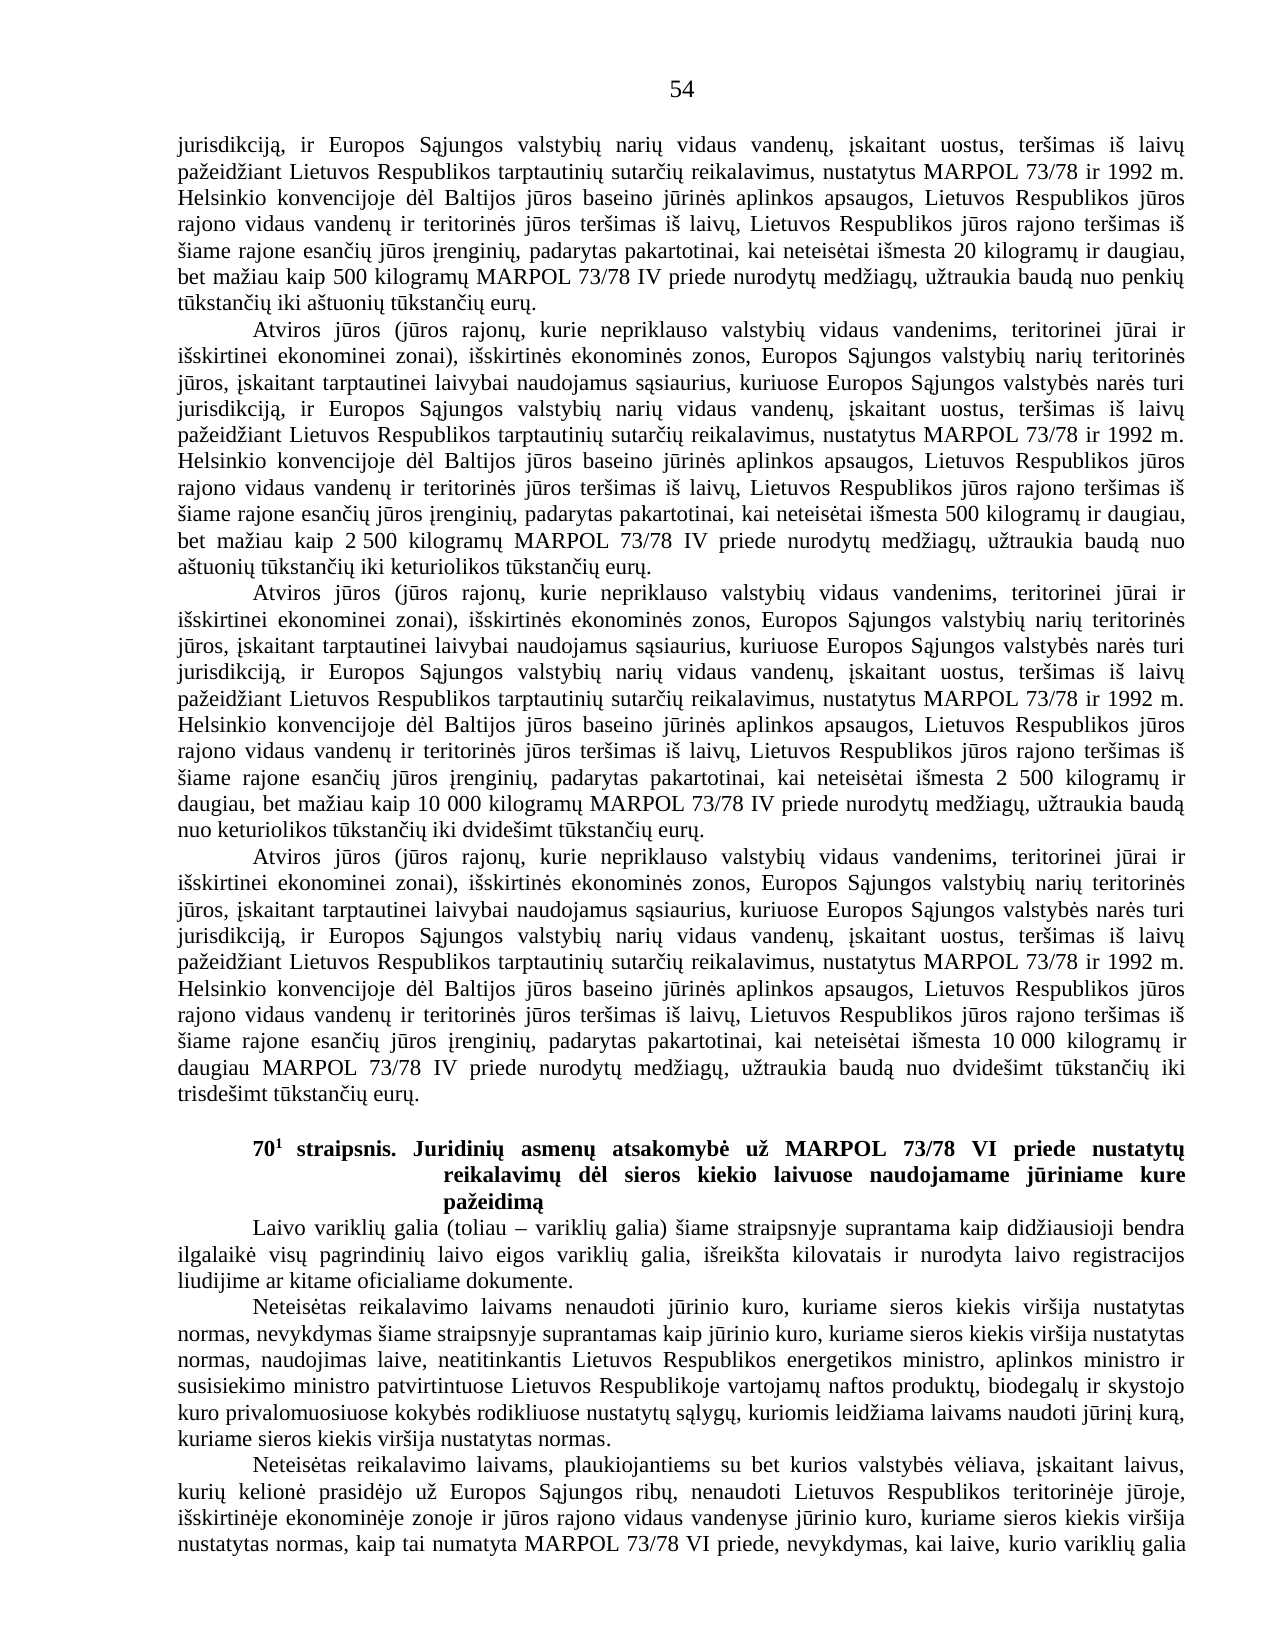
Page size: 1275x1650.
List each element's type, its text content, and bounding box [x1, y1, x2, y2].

text Laivo variklių galia (toliau – variklių galia) šiame straipsnyje suprantama kaip didžiausioji bendra ilgalaikė visų pagrindinių laivo eigos variklių galia, išreikšta kilovatais ir nurodyta laivo registracijos liudijime ar kitame oficialiame dokumente. [177, 1214, 1186, 1293]
text Atviros jūros (jūros rajonų, kurie nepriklauso valstybių vidaus vandenims, teritorinei jūrai ir išskirtinei ekonominei zonai), išskirtinės ekonominės zonos, Europos Sąjungos valstybių narių teritorinės jūros, įskaitant tarptautinei laivybai naudojamus sąsiaurius, kuriuose Europos Sąjungos valstybės narės turi jurisdikciją, ir Europos Sąjungos valstybių narių vidaus vandenų, įskaitant uostus, teršimas iš laivų pažeidžiant Lietuvos Respublikos tarptautinių sutarčių reikalavimus, nustatytus MARPOL 73/78 ir 1992 m. Helsinkio konvencijoje dėl Baltijos jūros baseino jūrinės aplinkos apsaugos, Lietuvos Respublikos jūros rajono vidaus vandenų ir teritorinės jūros teršimas iš laivų, Lietuvos Respublikos jūros rajono teršimas iš šiame rajone esančių jūros įrenginių, padarytas pakartotinai, kai neteisėtai išmesta 10 000 kilogramų ir daugiau MARPOL 73/78 IV priede nurodytų medžiagų, užtraukia baudą nuo dvidešimt tūkstančių iki trisdešimt tūkstančių eurų. [177, 843, 1186, 1106]
text 701 straipsnis. Juridinių asmenų atsakomybė už MARPOL 73/78 VI priede nustatytų reikalavimų dėl sieros kiekio laivuose naudojamame jūriniame kure pažeidimą [252, 1135, 1186, 1214]
text Neteisėtas reikalavimo laivams nenaudoti jūrinio kuro, kuriame sieros kiekis viršija nustatytas normas, nevykdymas šiame straipsnyje suprantamas kaip jūrinio kuro, kuriame sieros kiekis viršija nustatytas normas, naudojimas laive, neatitinkantis Lietuvos Respublikos energetikos ministro, aplinkos ministro ir susisiekimo ministro patvirtintuose Lietuvos Respublikoje vartojamų naftos produktų, biodegalų ir skystojo kuro privalomuosiuose kokybės rodikliuose nustatytų sąlygų, kuriomis leidžiama laivams naudoti jūrinį kurą, kuriame sieros kiekis viršija nustatytas normas. [177, 1293, 1186, 1451]
text Atviros jūros (jūros rajonų, kurie nepriklauso valstybių vidaus vandenims, teritorinei jūrai ir išskirtinei ekonominei zonai), išskirtinės ekonominės zonos, Europos Sąjungos valstybių narių teritorinės jūros, įskaitant tarptautinei laivybai naudojamus sąsiaurius, kuriuose Europos Sąjungos valstybės narės turi jurisdikciją, ir Europos Sąjungos valstybių narių vidaus vandenų, įskaitant uostus, teršimas iš laivų pažeidžiant Lietuvos Respublikos tarptautinių sutarčių reikalavimus, nustatytus MARPOL 73/78 ir 1992 m. Helsinkio konvencijoje dėl Baltijos jūros baseino jūrinės aplinkos apsaugos, Lietuvos Respublikos jūros rajono vidaus vandenų ir teritorinės jūros teršimas iš laivų, Lietuvos Respublikos jūros rajono teršimas iš šiame rajone esančių jūros įrenginių, padarytas pakartotinai, kai neteisėtai išmesta 500 kilogramų ir daugiau, bet mažiau kaip 2 500 kilogramų MARPOL 73/78 IV priede nurodytų medžiagų, užtraukia baudą nuo aštuonių tūkstančių iki keturiolikos tūkstančių eurų. [177, 316, 1186, 579]
text Neteisėtas reikalavimo laivams, plaukiojantiems su bet kurios valstybės vėliava, įskaitant laivus, kurių kelionė prasidėjo už Europos Sąjungos ribų, nenaudoti Lietuvos Respublikos teritorinėje jūroje, išskirtinėje ekonominėje zonoje ir jūros rajono vidaus vandenyse jūrinio kuro, kuriame sieros kiekis viršija nustatytas normas, kaip tai numatyta MARPOL 73/78 VI priede, nevykdymas, kai laive, kurio variklių galia [177, 1451, 1186, 1557]
text jurisdikciją, ir Europos Sąjungos valstybių narių vidaus vandenų, įskaitant uostus, teršimas iš laivų pažeidžiant Lietuvos Respublikos tarptautinių sutarčių reikalavimus, nustatytus MARPOL 73/78 ir 1992 m. Helsinkio konvencijoje dėl Baltijos jūros baseino jūrinės aplinkos apsaugos, Lietuvos Respublikos jūros rajono vidaus vandenų ir teritorinės jūros teršimas iš laivų, Lietuvos Respublikos jūros rajono teršimas iš šiame rajone esančių jūros įrenginių, padarytas pakartotinai, kai neteisėtai išmesta 20 kilogramų ir daugiau, bet mažiau kaip 500 kilogramų MARPOL 73/78 IV priede nurodytų medžiagų, užtraukia baudą nuo penkių tūkstančių iki aštuonių tūkstančių eurų. [177, 131, 1186, 316]
text Atviros jūros (jūros rajonų, kurie nepriklauso valstybių vidaus vandenims, teritorinei jūrai ir išskirtinei ekonominei zonai), išskirtinės ekonominės zonos, Europos Sąjungos valstybių narių teritorinės jūros, įskaitant tarptautinei laivybai naudojamus sąsiaurius, kuriuose Europos Sąjungos valstybės narės turi jurisdikciją, ir Europos Sąjungos valstybių narių vidaus vandenų, įskaitant uostus, teršimas iš laivų pažeidžiant Lietuvos Respublikos tarptautinių sutarčių reikalavimus, nustatytus MARPOL 73/78 ir 1992 m. Helsinkio konvencijoje dėl Baltijos jūros baseino jūrinės aplinkos apsaugos, Lietuvos Respublikos jūros rajono vidaus vandenų ir teritorinės jūros teršimas iš laivų, Lietuvos Respublikos jūros rajono teršimas iš šiame rajone esančių jūros įrenginių, padarytas pakartotinai, kai neteisėtai išmesta 2 500 kilogramų ir daugiau, bet mažiau kaip 10 000 kilogramų MARPOL 73/78 IV priede nurodytų medžiagų, užtraukia baudą nuo keturiolikos tūkstančių iki dvidešimt tūkstančių eurų. [177, 579, 1186, 843]
